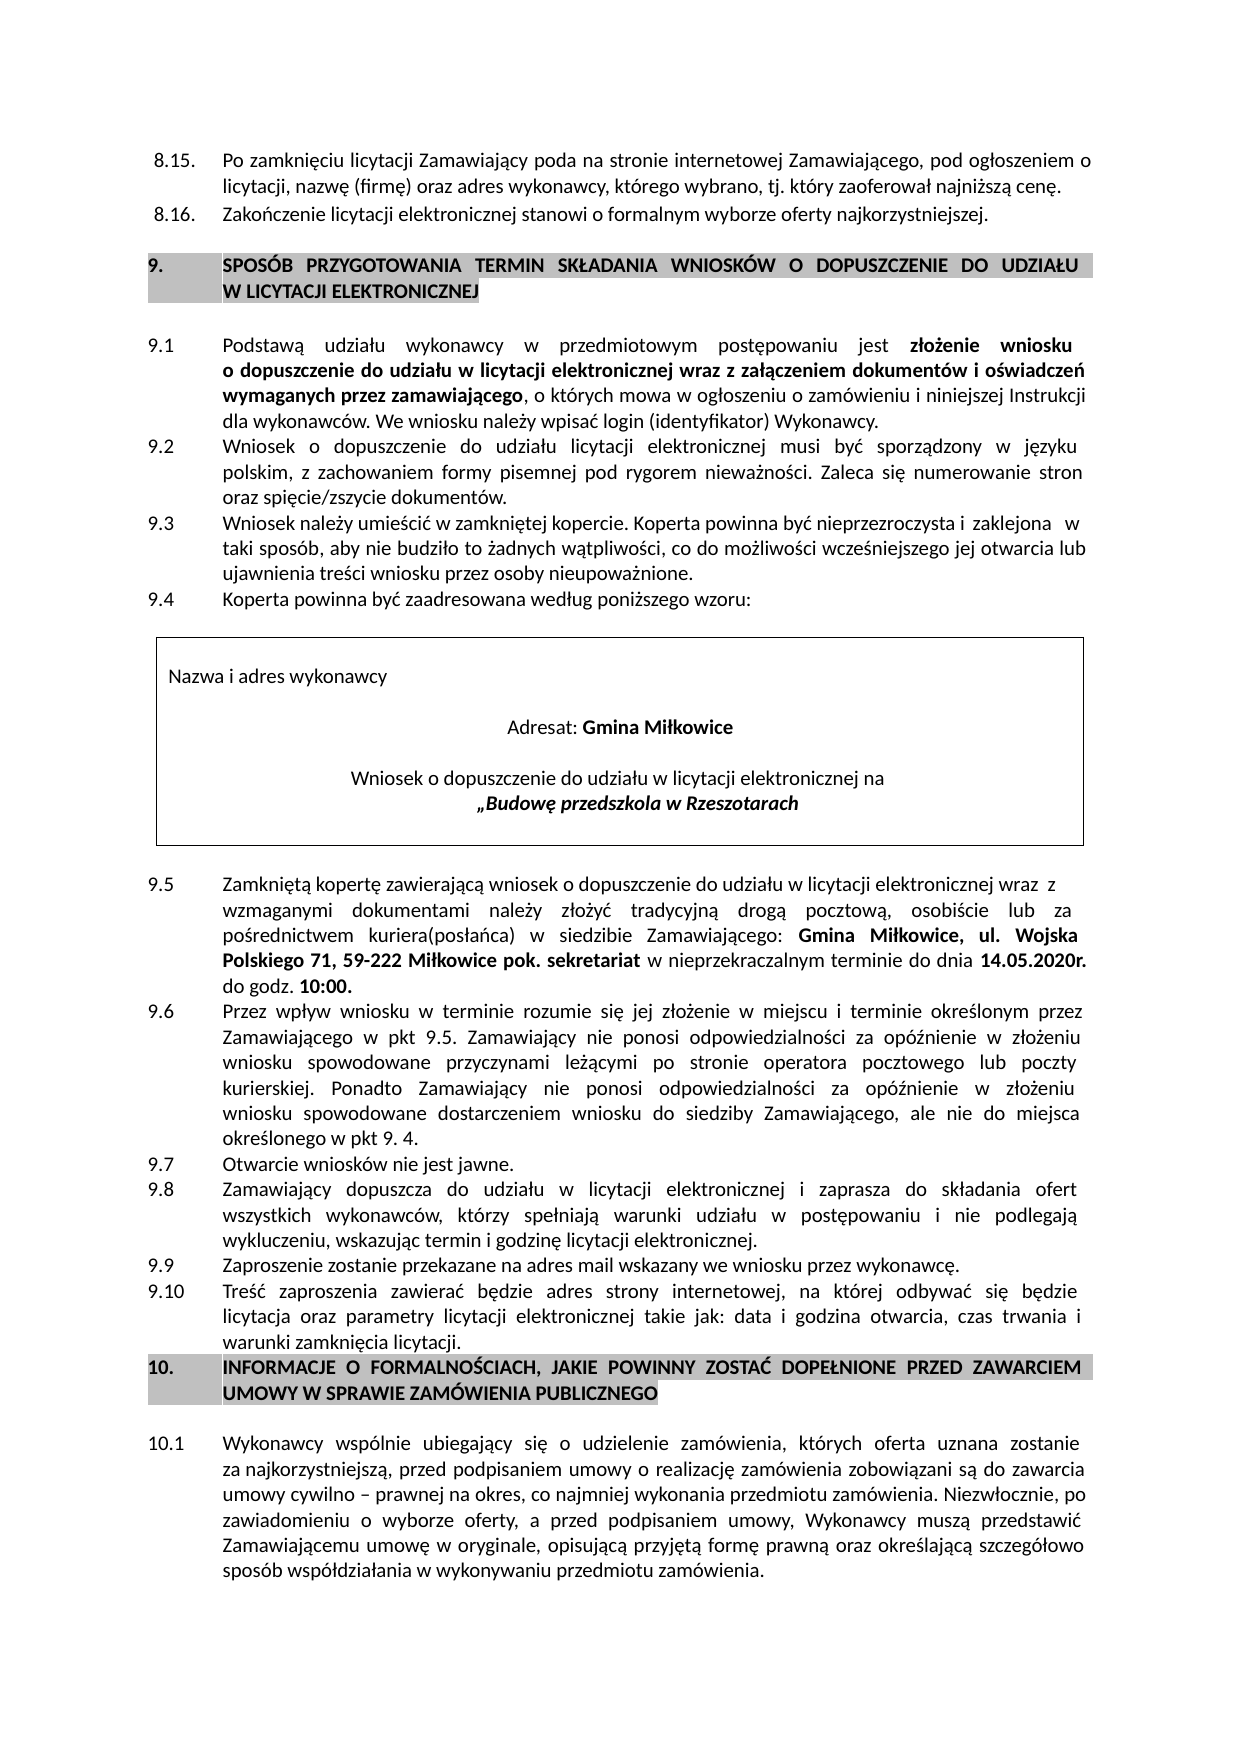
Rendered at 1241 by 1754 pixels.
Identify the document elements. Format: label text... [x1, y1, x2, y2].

text 9.8 Zamawiający dopuszcza do udziału w licytacji elektronicznej i zaprasza do składania ofert wszystkich wykonawców, którzy spełniają warunki udziału w postępowaniu i nie podlegają wykluczeniu, wskazując termin i godzinę licytacji elektronicznej. [147, 1176, 1093, 1253]
table_header Nazwa i adres wykonawcy Adresat: Gmina Miłkowice Wniosek o dopuszczenie do udziału w licytacji elektronicznej na „Budowę przedszkola w Rzeszotarach [157, 638, 1083, 845]
text 9.3 Wniosek należy umieścić w zamkniętej kopercie. Koperta powinna być nieprzezroczysta i zaklejona w taki sposób, aby nie budziło to żadnych wątpliwości, co do możliwości wcześniejszego jej otwarcia lub ujawnienia treści wniosku przez osoby nieupoważnione. [147, 510, 1093, 586]
text 9.9 Zaproszenie zostanie przekazane na adres mail wskazany we wniosku przez wykonawcę. [147, 1253, 1093, 1278]
text 10.1 Wykonawcy wspólnie ubiegający się o udzielenie zamówienia, których oferta uznana zostanie za najkorzystniejszą, przed podpisaniem umowy o realizację zamówienia zobowiązani są do zawarcia umowy cywilno – prawnej na okres, co najmniej wykonania przedmiotu zamówienia. Niezwłocznie, po zawiadomieniu o wyborze oferty, a przed podpisaniem umowy, Wykonawcy muszą przedstawić Zamawiającemu umowę w oryginale, opisującą przyjętą formę prawną oraz określającą szczegółowo sposób współdziałania w wykonywaniu przedmiotu zamówienia. [147, 1431, 1093, 1583]
text 8.16. Zakończenie licytacji elektronicznej stanowi o formalnym wyborze oferty najkorzystniejszej. [147, 198, 1093, 227]
text 8.15. Po zamknięciu licytacji Zamawiający poda na stronie internetowej Zamawiającego, pod ogłoszeniem o licytacji, nazwę (firmę) oraz adres wykonawcy, którego wybrano, tj. który zaoferował najniższą cenę. [147, 147, 1093, 198]
text 9. SPOSÓB PRZYGOTOWANIA TERMIN SKŁADANIA WNIOSKÓW O DOPUSZCZENIE DO UDZIAŁU W LICYTACJI ELEKTRONICZNEJ [147, 252, 1093, 303]
text 9.2 Wniosek o dopuszczenie do udziału licytacji elektronicznej musi być sporządzony w języku polskim, z zachowaniem formy pisemnej pod rygorem nieważności. Zaleca się numerowanie stron oraz spięcie/zszycie dokumentów. [147, 433, 1093, 510]
text 9.10 Treść zaproszenia zawierać będzie adres strony internetowej, na której odbywać się będzie licytacja oraz parametry licytacji elektronicznej takie jak: data i godzina otwarcia, czas trwania i warunki zamknięcia licytacji. [147, 1278, 1093, 1354]
text 9.1 Podstawą udziału wykonawcy w przedmiotowym postępowaniu jest złożenie wniosku o dopuszczenie do udziału w licytacji elektronicznej wraz z załączeniem dokumentów i oświadczeń wymaganych przez zamawiającego, o których mowa w ogłoszeniu o zamówieniu i niniejszej Instrukcji dla wykonawców. We wniosku należy wpisać login (identyfikator) Wykonawcy. [147, 332, 1093, 433]
text 9.6 Przez wpływ wniosku w terminie rozumie się jej złożenie w miejscu i terminie określonym przez Zamawiającego w pkt 9.5. Zamawiający nie ponosi odpowiedzialności za opóźnienie w złożeniu wniosku spowodowane przyczynami leżącymi po stronie operatora pocztowego lub poczty kurierskiej. Ponadto Zamawiający nie ponosi odpowiedzialności za opóźnienie w złożeniu wniosku spowodowane dostarczeniem wniosku do siedziby Zamawiającego, ale nie do miejsca określonego w pkt 9. 4. [147, 998, 1093, 1151]
text 9.7 Otwarcie wniosków nie jest jawne. [147, 1151, 1093, 1176]
text 9.4 Koperta powinna być zaadresowana według poniższego wzoru: [147, 586, 1093, 611]
text 10. INFORMACJE O FORMALNOŚCIACH, JAKIE POWINNY ZOSTAĆ DOPEŁNIONE PRZED ZAWARCIEM UMOWY W SPRAWIE ZAMÓWIENIA PUBLICZNEGO [147, 1354, 1093, 1405]
text 9.5 Zamkniętą kopertę zawierającą wniosek o dopuszczenie do udziału w licytacji elektronicznej wraz z wzmaganymi dokumentami należy złożyć tradycyjną drogą pocztową, osobiście lub za pośrednictwem kuriera(posłańca) w siedzibie Zamawiającego: Gmina Miłkowice, ul. Wojska Polskiego 71, 59-222 Miłkowice pok. sekretariat w nieprzekraczalnym terminie do dnia 14.05.2020r. do godz. 10:00. [147, 871, 1093, 998]
